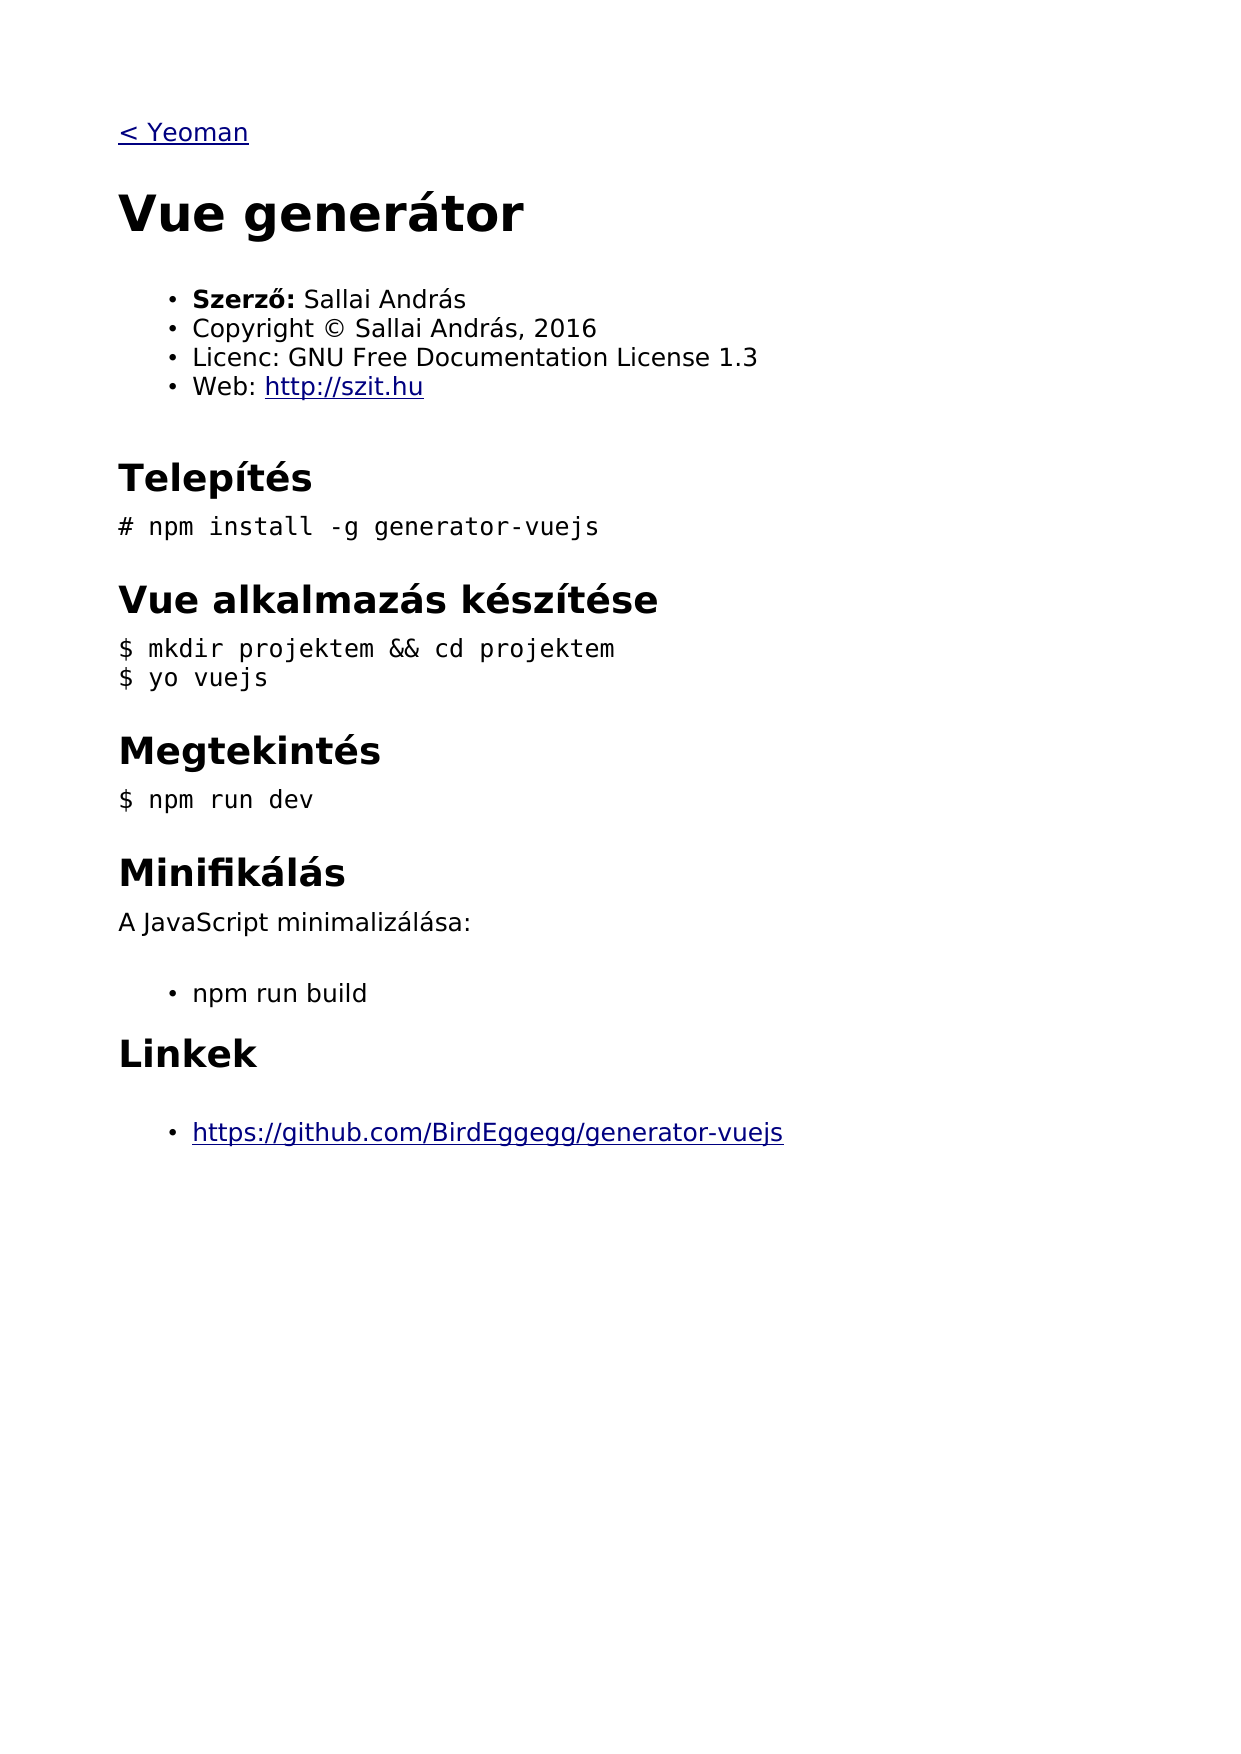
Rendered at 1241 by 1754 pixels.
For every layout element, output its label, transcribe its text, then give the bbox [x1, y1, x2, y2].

text $ mkdir projektem && cd projektem $ yo vuejs [118, 634, 1122, 693]
text < Yeoman [118, 118, 1122, 147]
list Copyright © Sallai András, 2016 [177, 314, 1122, 343]
list Szerző: Sallai András [177, 285, 1122, 314]
list npm run build [177, 979, 1122, 1008]
list Licenc: GNU Free Documentation License 1.3 [177, 343, 1122, 372]
text $ npm run dev [118, 786, 1122, 815]
subtitle Telepítés [118, 456, 1122, 500]
subtitle Vue alkalmazás készítése [118, 578, 1122, 622]
subtitle Linkek [118, 1033, 1122, 1077]
subtitle Minifikálás [118, 852, 1122, 895]
list Web: http://szit.hu [177, 372, 1122, 402]
list https://github.com/BirdEggegg/generator-vuejs [177, 1119, 1122, 1148]
subtitle Megtekintés [118, 729, 1122, 773]
subtitle Vue generátor [118, 185, 1122, 243]
text # npm install -g generator-vuejs [118, 512, 1122, 541]
text A JavaScript minimalizálása: [118, 908, 1122, 937]
